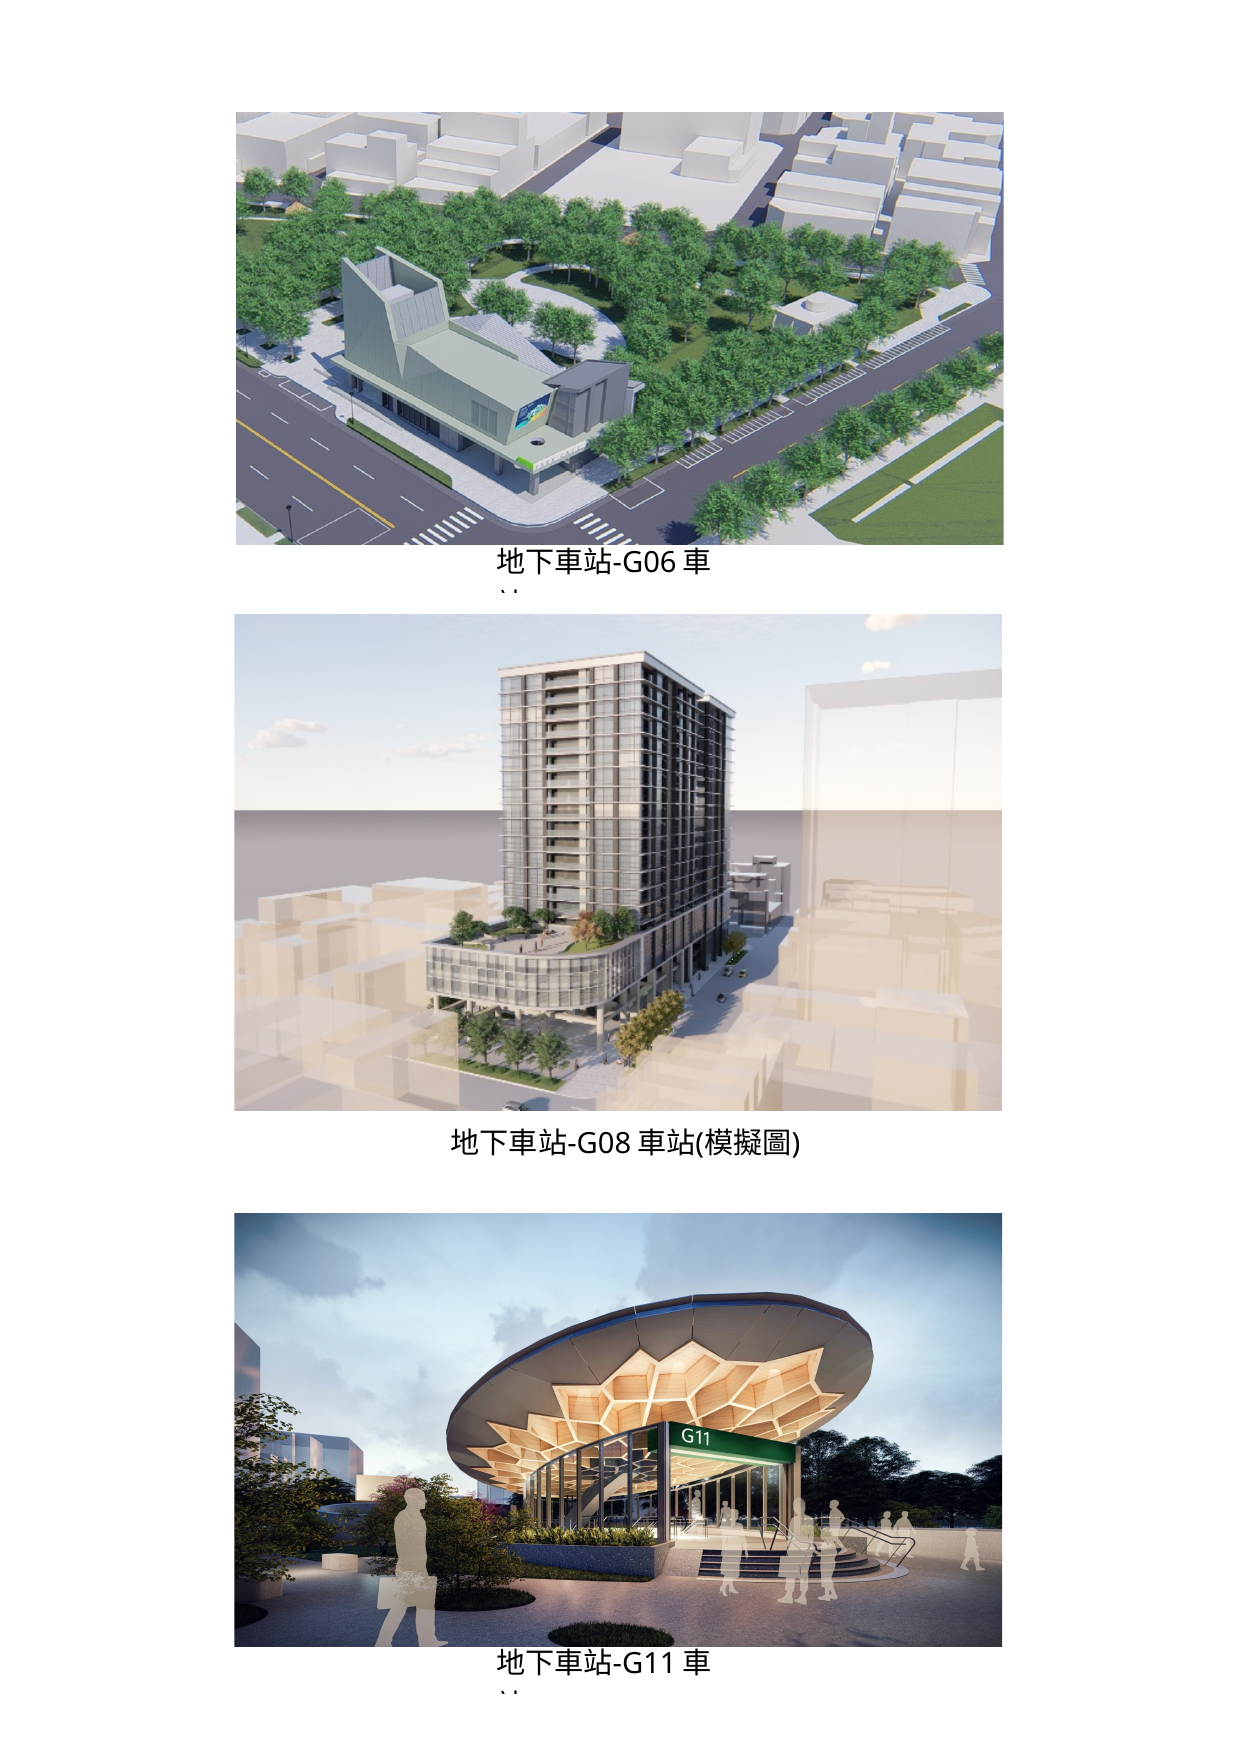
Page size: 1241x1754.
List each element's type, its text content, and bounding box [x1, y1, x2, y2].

text 地下車站-G08車站(模擬圖) [450, 1119, 808, 1162]
text 地下車站-G11車站 [496, 1647, 736, 1694]
text 地下車站-G06車站 [496, 538, 737, 593]
picture [234, 1213, 1003, 1647]
picture [234, 614, 1002, 1111]
